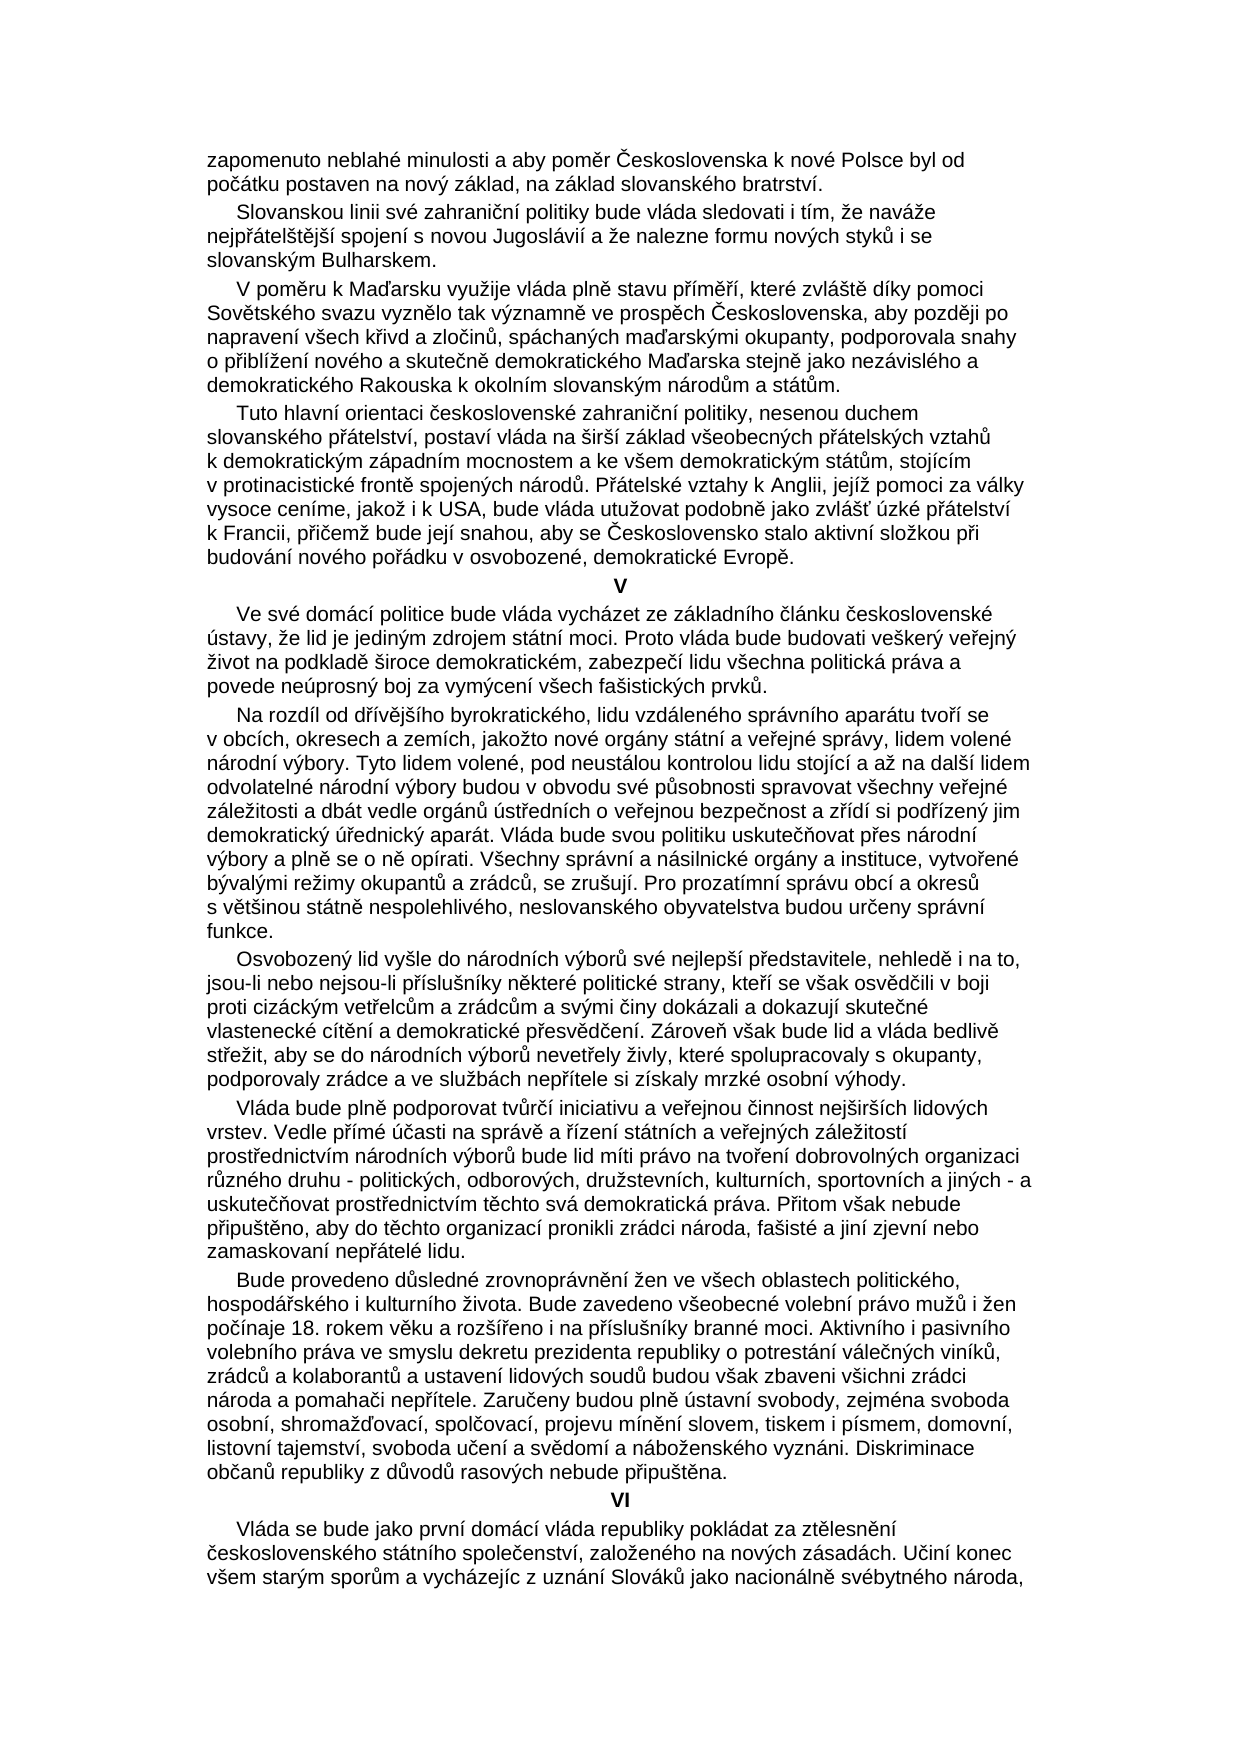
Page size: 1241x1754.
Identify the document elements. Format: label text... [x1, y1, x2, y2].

text Tuto hlavní orientaci československé zahraniční politiky, nesenou duchem slovanského přátelství, postaví vláda na širší základ všeobecných přátelských vztahů k demokratickým západním mocnostem a ke všem demokratickým státům, stojícím v protinacistické frontě spojených národů. Přátelské vztahy k Anglii, jejíž pomoci za války vysoce ceníme, jakož i k USA, bude vláda utužovat podobně jako zvlášť úzké přátelství k Francii, přičemž bude její snahou, aby se Československo stalo aktivní složkou při budování nového pořádku v osvobozené, demokratické Evropě. [207, 401, 1033, 569]
text V [207, 574, 1033, 598]
text Osvobozený lid vyšle do národních výborů své nejlepší představitele, nehledě i na to, jsou-li nebo nejsou-li příslušníky některé politické strany, kteří se však osvědčili v boji proti cizáckým vetřelcům a zrádcům a svými činy dokázali a dokazují skutečné vlastenecké cítění a demokratické přesvědčení. Zároveň však bude lid a vláda bedlivě střežit, aby se do národních výborů nevetřely živly, které spolupracovaly s okupanty, podporovaly zrádce a ve službách nepřítele si získaly mrzké osobní výhody. [207, 947, 1033, 1091]
text Bude provedeno důsledné zrovnoprávnění žen ve všech oblastech politického, hospodářského i kulturního života. Bude zavedeno všeobecné volební právo mužů i žen počínaje 18. rokem věku a rozšířeno i na příslušníky branné moci. Aktivního i pasivního volebního práva ve smyslu dekretu prezidenta republiky o potrestání válečných viníků, zrádců a kolaborantů a ustavení lidových soudů budou však zbaveni všichni zrádci národa a pomahači nepřítele. Zaručeny budou plně ústavní svobody, zejména svoboda osobní, shromažďovací, spolčovací, projevu mínění slovem, tiskem i písmem, domovní, listovní tajemství, svoboda učení a svědomí a náboženského vyznáni. Diskriminace občanů republiky z důvodů rasových nebude připuštěna. [207, 1268, 1033, 1483]
text Vláda bude plně podporovat tvůrčí iniciativu a veřejnou činnost nejširších lidových vrstev. Vedle přímé účasti na správě a řízení státních a veřejných záležitostí prostřednictvím národních výborů bude lid míti právo na tvoření dobrovolných organizaci různého druhu - politických, odborových, družstevních, kulturních, sportovních a jiných - a uskutečňovat prostřednictvím těchto svá demokratická práva. Přitom však nebude připuštěno, aby do těchto organizací pronikli zrádci národa, fašisté a jiní zjevní nebo zamaskovaní nepřátelé lidu. [207, 1096, 1033, 1263]
text Ve své domácí politice bude vláda vycházet ze základního článku československé ústavy, že lid je jediným zdrojem státní moci. Proto vláda bude budovati veškerý veřejný život na podkladě široce demokratickém, zabezpečí lidu všechna politická práva a povede neúprosný boj za vymýcení všech fašistických prvků. [207, 602, 1033, 698]
text VI [207, 1488, 1033, 1512]
text zapomenuto neblahé minulosti a aby poměr Československa k nové Polsce byl od počátku postaven na nový základ, na základ slovanského bratrství. [207, 148, 1033, 196]
text V poměru k Maďarsku využije vláda plně stavu příměří, které zvláště díky pomoci Sovětského svazu vyznělo tak významně ve prospěch Československa, aby později po napravení všech křivd a zločinů, spáchaných maďarskými okupanty, podporovala snahy o přiblížení nového a skutečně demokratického Maďarska stejně jako nezávislého a demokratického Rakouska k okolním slovanským národům a státům. [207, 277, 1033, 397]
text Vláda se bude jako první domácí vláda republiky pokládat za ztělesnění československého státního společenství, založeného na nových zásadách. Učiní konec všem starým sporům a vycházejíc z uznání Slováků jako nacionálně svébytného národa, [207, 1517, 1033, 1589]
text Na rozdíl od dřívějšího byrokratického, lidu vzdáleného správního aparátu tvoří se v obcích, okresech a zemích, jakožto nové orgány státní a veřejné správy, lidem volené národní výbory. Tyto lidem volené, pod neustálou kontrolou lidu stojící a až na další lidem odvolatelné národní výbory budou v obvodu své působnosti spravovat všechny veřejné záležitosti a dbát vedle orgánů ústředních o veřejnou bezpečnost a zřídí si podřízený jim demokratický úřednický aparát. Vláda bude svou politiku uskutečňovat přes národní výbory a plně se o ně opírati. Všechny správní a násilnické orgány a instituce, vytvořené bývalými režimy okupantů a zrádců, se zrušují. Pro prozatímní správu obcí a okresů s většinou státně nespolehlivého, neslovanského obyvatelstva budou určeny správní funkce. [207, 703, 1033, 942]
text Slovanskou linii své zahraniční politiky bude vláda sledovati i tím, že naváže nejpřátelštější spojení s novou Jugoslávií a že nalezne formu nových styků i se slovanským Bulharskem. [207, 200, 1033, 272]
